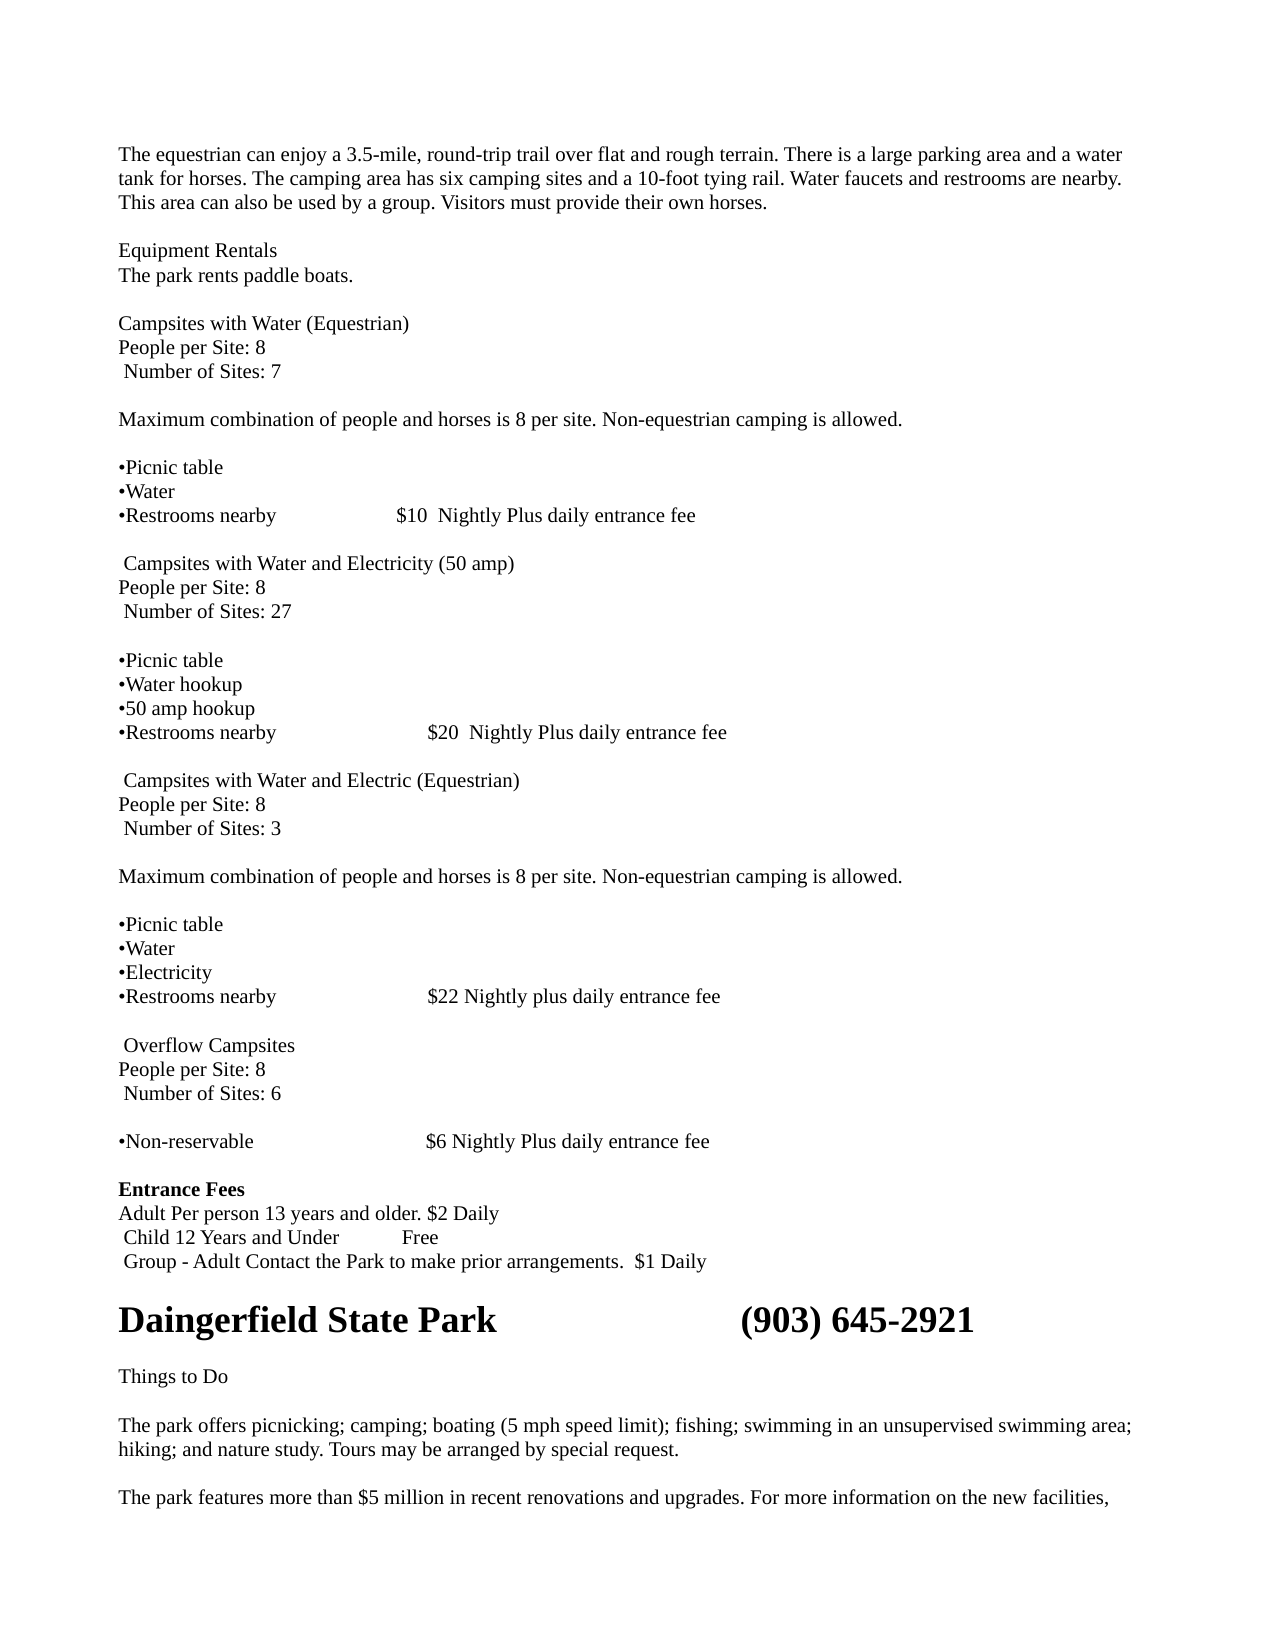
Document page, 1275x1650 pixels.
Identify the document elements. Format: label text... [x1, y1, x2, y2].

text People per Site: 8 [118, 575, 1157, 599]
text Equipment Rentals [118, 238, 1157, 262]
text Maximum combination of people and horses is 8 per site. Non-equestrian camping is allowed. [118, 407, 1157, 431]
text •Restrooms nearby $10 Nightly Plus daily entrance fee [118, 503, 1157, 527]
text •Picnic table [118, 912, 1157, 936]
text People per Site: 8 [118, 335, 1157, 359]
text Overflow Campsites [118, 1032, 1157, 1057]
text Number of Sites: 27 [118, 599, 1157, 623]
text Maximum combination of people and horses is 8 per site. Non-equestrian camping is allowed. [118, 864, 1157, 888]
text The park rents paddle boats. [118, 262, 1157, 287]
text Number of Sites: 7 [118, 359, 1157, 383]
text •Water [118, 936, 1157, 960]
text Campsites with Water (Equestrian) [118, 311, 1157, 335]
text Number of Sites: 3 [118, 816, 1157, 840]
text •50 amp hookup [118, 696, 1157, 720]
text Daingerfield State Park (903) 645-2921 [118, 1297, 1157, 1340]
text The equestrian can enjoy a 3.5-mile, round-trip trail over flat and rough terrain. There is a large parking area and a water tank for horses. The camping area has six camping sites and a 10-foot tying rail. Water faucets and restrooms are nearby. This area can also be used by a group. Visitors must provide their own horses. [118, 142, 1157, 214]
text Number of Sites: 6 [118, 1081, 1157, 1105]
text People per Site: 8 [118, 792, 1157, 816]
text •Non-reservable $6 Nightly Plus daily entrance fee [118, 1129, 1157, 1153]
text •Restrooms nearby $22 Nightly plus daily entrance fee [118, 984, 1157, 1008]
text Group - Adult Contact the Park to make prior arrangements. $1 Daily [118, 1249, 1157, 1273]
text Campsites with Water and Electricity (50 amp) [118, 551, 1157, 575]
text Campsites with Water and Electric (Equestrian) [118, 768, 1157, 792]
text The park offers picnicking; camping; boating (5 mph speed limit); fishing; swimming in an unsupervised swimming area; hiking; and nature study. Tours may be arranged by special request. [118, 1412, 1157, 1461]
text Child 12 Years and Under Free [118, 1225, 1157, 1249]
text Things to Do [118, 1364, 1157, 1388]
text Adult Per person 13 years and older. $2 Daily [118, 1201, 1157, 1225]
text •Picnic table [118, 455, 1157, 479]
text •Picnic table [118, 647, 1157, 672]
text •Water hookup [118, 672, 1157, 696]
text The park features more than $5 million in recent renovations and upgrades. For more information on the new facilities, [118, 1485, 1157, 1509]
text •Electricity [118, 960, 1157, 984]
text People per Site: 8 [118, 1057, 1157, 1081]
text •Water [118, 479, 1157, 503]
text Entrance Fees [118, 1177, 1157, 1201]
text •Restrooms nearby $20 Nightly Plus daily entrance fee [118, 720, 1157, 744]
